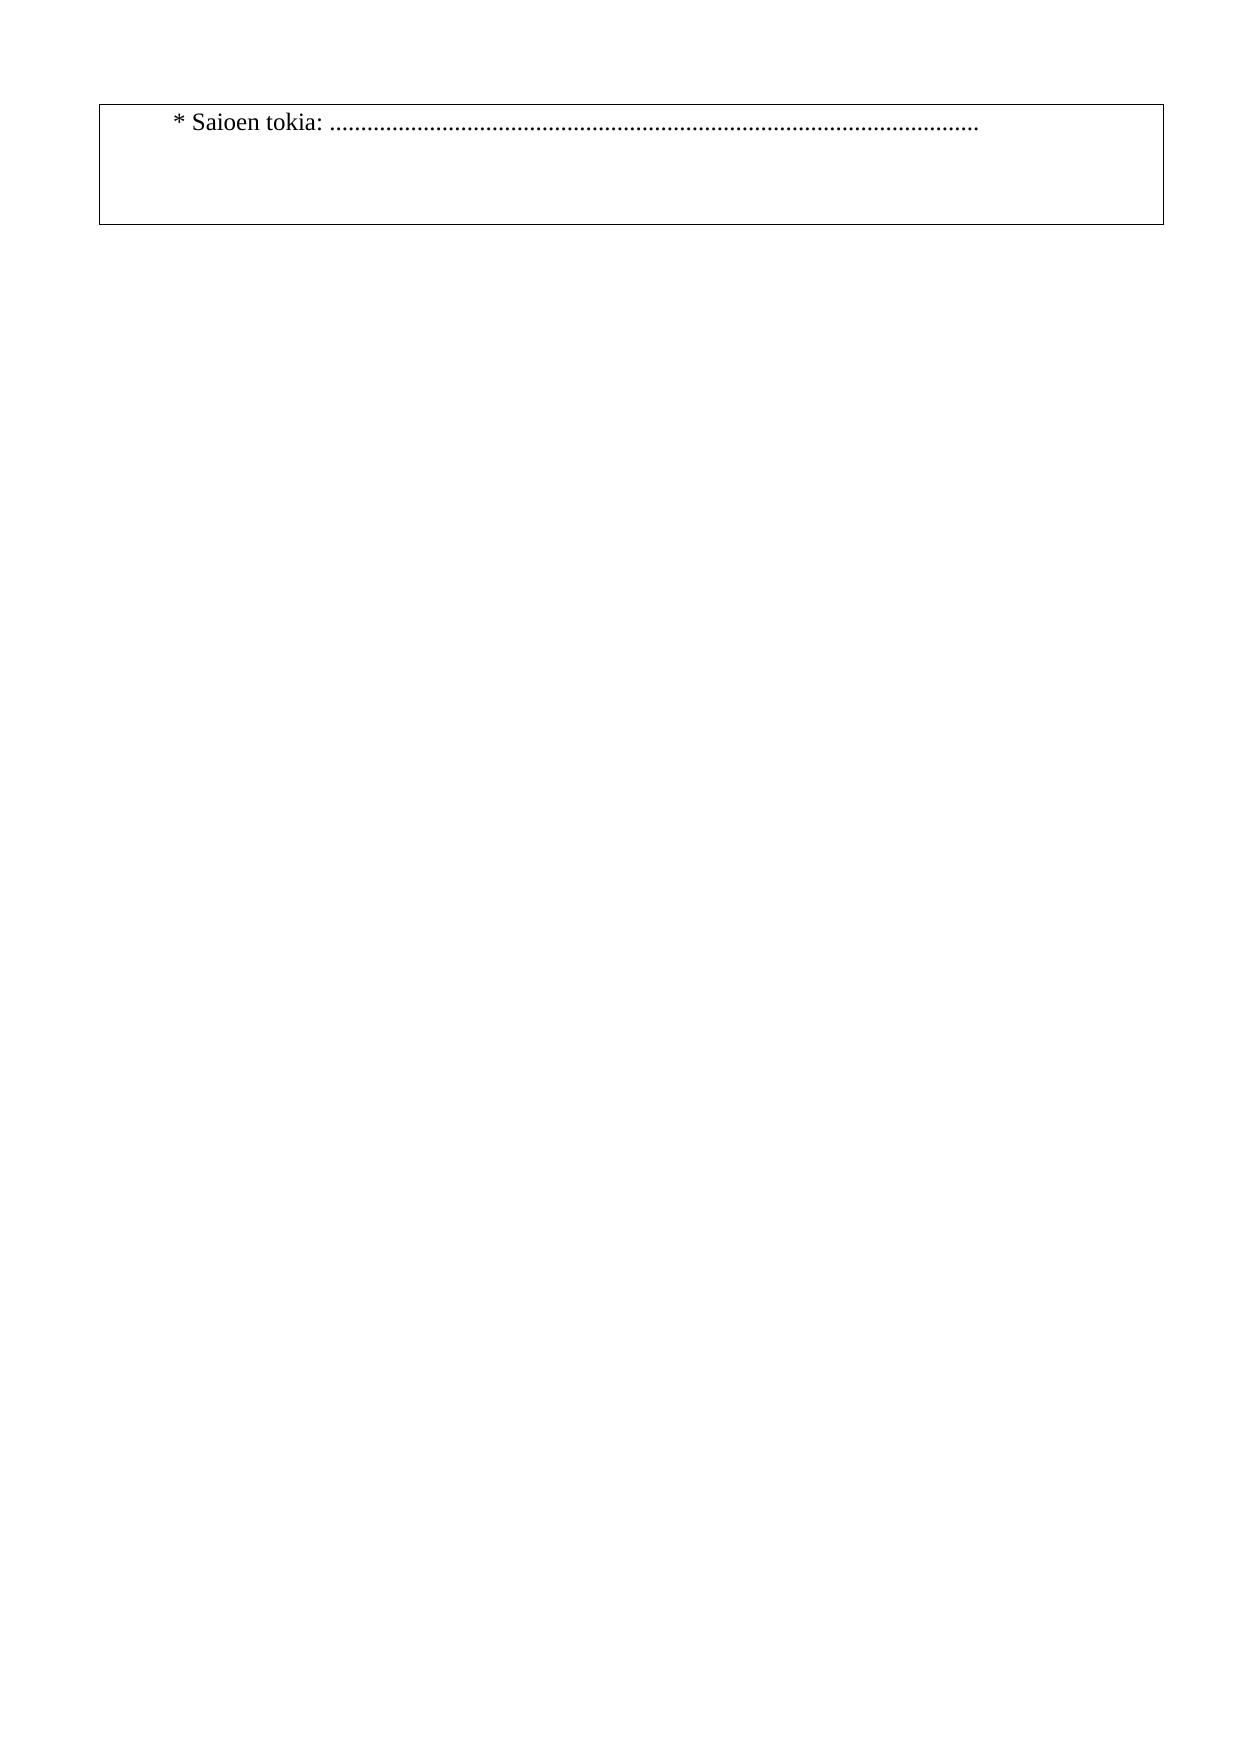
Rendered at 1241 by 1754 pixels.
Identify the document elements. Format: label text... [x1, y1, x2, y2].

text * Saioen tokia: ........................................................................................................ [100, 105, 1163, 136]
